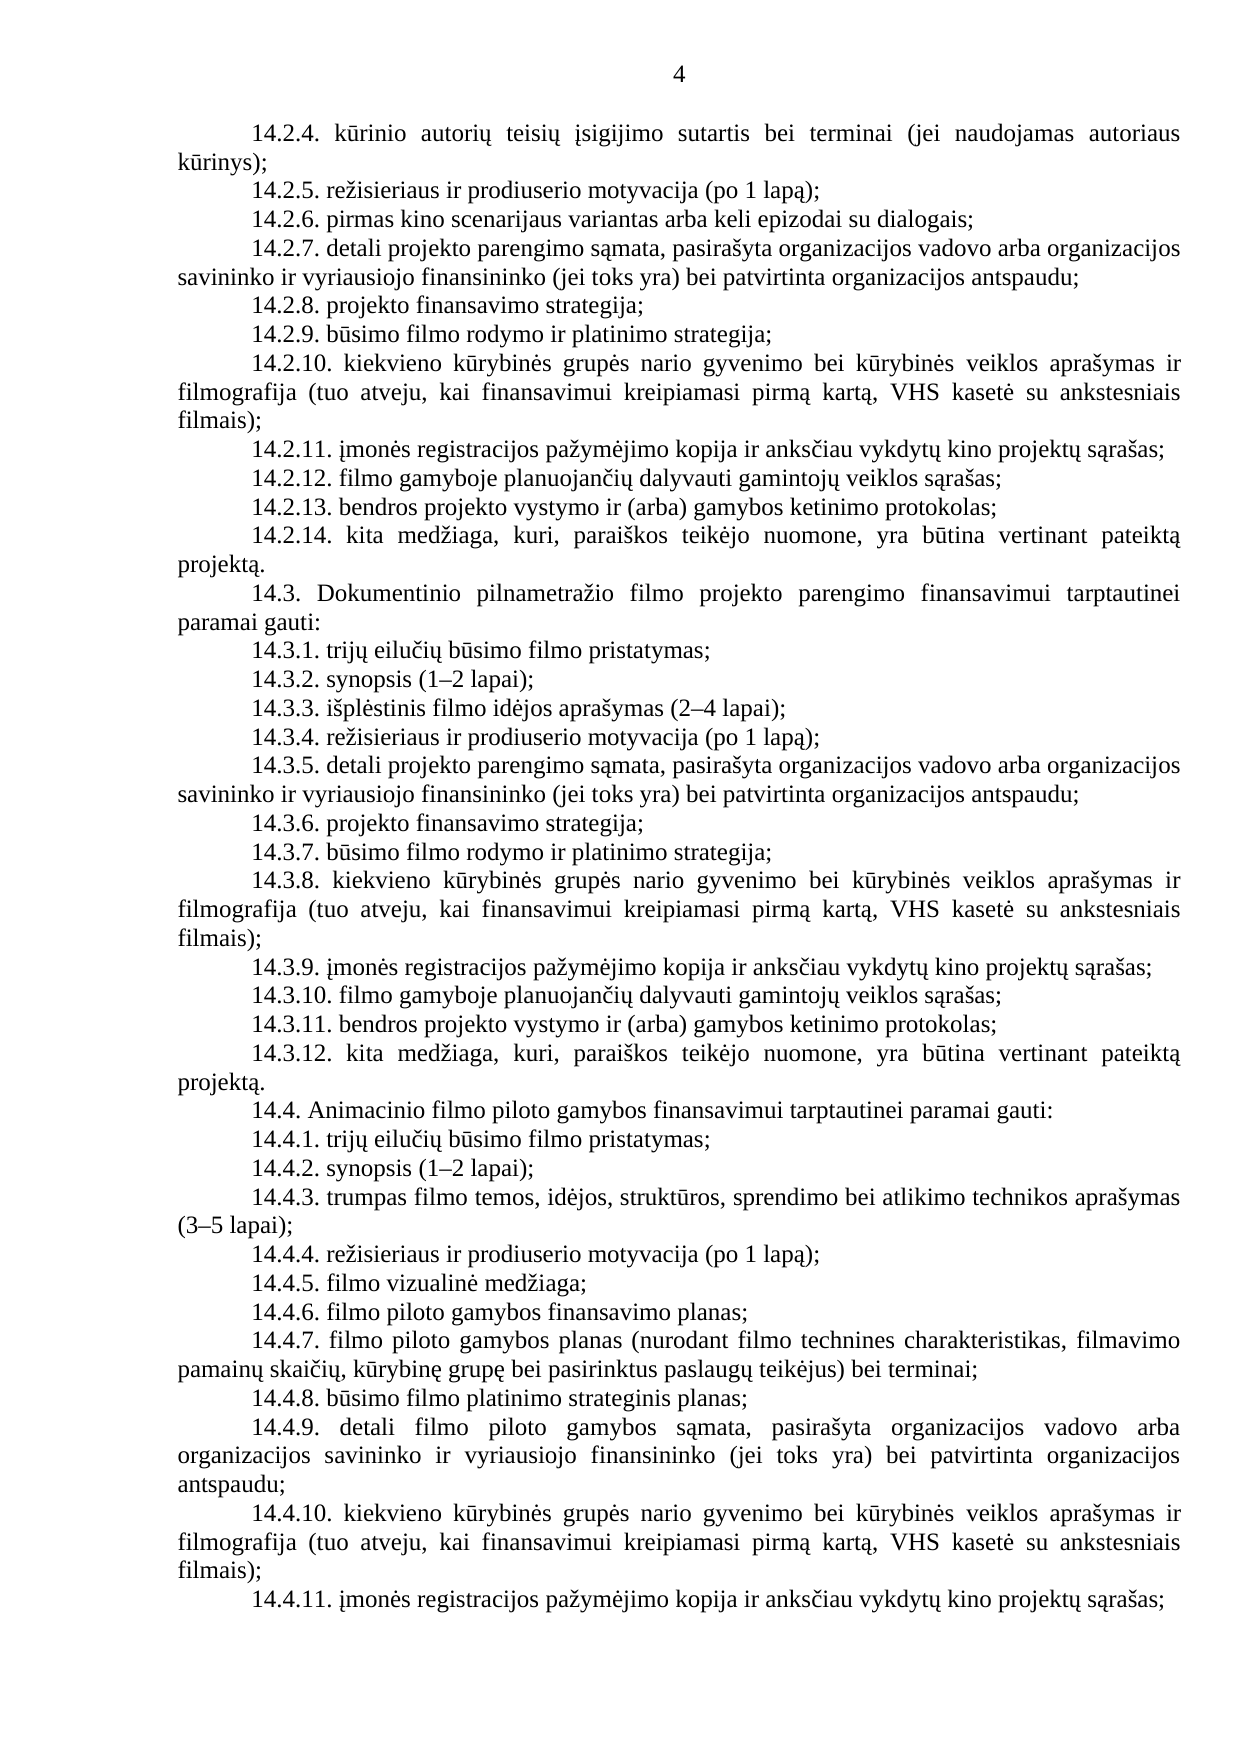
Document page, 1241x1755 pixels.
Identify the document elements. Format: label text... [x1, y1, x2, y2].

text 14.3.7. būsimo filmo rodymo ir platinimo strategija; [177, 837, 1181, 866]
text 14.2.10. kiekvieno kūrybinės grupės nario gyvenimo bei kūrybinės veiklos aprašymas ir filmografija (tuo atveju, kai finansavimui kreipiamasi pirmą kartą, VHS kasetė su ankstesniais filmais); [177, 348, 1181, 434]
text 14.3.3. išplėstinis filmo idėjos aprašymas (2–4 lapai); [177, 693, 1181, 722]
text 14.3.5. detali projekto parengimo sąmata, pasirašyta organizacijos vadovo arba organizacijos savininko ir vyriausiojo finansininko (jei toks yra) bei patvirtinta organizacijos antspaudu; [177, 751, 1181, 808]
text 14.3.6. projekto finansavimo strategija; [177, 808, 1181, 837]
text 14.3.1. trijų eilučių būsimo filmo pristatymas; [177, 636, 1181, 664]
text 14.3.10. filmo gamyboje planuojančių dalyvauti gamintojų veiklos sąrašas; [177, 981, 1181, 1009]
text 14.4.3. trumpas filmo temos, idėjos, struktūros, sprendimo bei atlikimo technikos aprašymas (3–5 lapai); [177, 1182, 1181, 1239]
text 14.4. Animacinio filmo piloto gamybos finansavimui tarptautinei paramai gauti: [177, 1096, 1181, 1124]
text 14.3.12. kita medžiaga, kuri, paraiškos teikėjo nuomone, yra būtina vertinant pateiktą projektą. [177, 1038, 1181, 1096]
text 14.2.5. režisieriaus ir prodiuserio motyvacija (po 1 lapą); [177, 176, 1181, 204]
text 14.2.6. pirmas kino scenarijaus variantas arba keli epizodai su dialogais; [177, 204, 1181, 233]
text 14.4.7. filmo piloto gamybos planas (nurodant filmo technines charakteristikas, filmavimo pamainų skaičių, kūrybinę grupę bei pasirinktus paslaugų teikėjus) bei terminai; [177, 1326, 1181, 1383]
text 14.3. Dokumentinio pilnametražio filmo projekto parengimo finansavimui tarptautinei paramai gauti: [177, 578, 1181, 636]
text 14.2.8. projekto finansavimo strategija; [177, 291, 1181, 319]
text 14.3.9. įmonės registracijos pažymėjimo kopija ir anksčiau vykdytų kino projektų sąrašas; [177, 952, 1181, 981]
text 14.2.14. kita medžiaga, kuri, paraiškos teikėjo nuomone, yra būtina vertinant pateiktą projektą. [177, 521, 1181, 578]
text 14.3.8. kiekvieno kūrybinės grupės nario gyvenimo bei kūrybinės veiklos aprašymas ir filmografija (tuo atveju, kai finansavimui kreipiamasi pirmą kartą, VHS kasetė su ankstesniais filmais); [177, 866, 1181, 952]
text 14.4.8. būsimo filmo platinimo strateginis planas; [177, 1383, 1181, 1412]
text 14.4.1. trijų eilučių būsimo filmo pristatymas; [177, 1124, 1181, 1153]
text 14.4.9. detali filmo piloto gamybos sąmata, pasirašyta organizacijos vadovo arba organizacijos savininko ir vyriausiojo finansininko (jei toks yra) bei patvirtinta organizacijos antspaudu; [177, 1412, 1181, 1498]
text 14.3.11. bendros projekto vystymo ir (arba) gamybos ketinimo protokolas; [177, 1009, 1181, 1038]
text 14.2.11. įmonės registracijos pažymėjimo kopija ir anksčiau vykdytų kino projektų sąrašas; [177, 434, 1181, 463]
text 14.3.2. synopsis (1–2 lapai); [177, 664, 1181, 693]
text 14.4.4. režisieriaus ir prodiuserio motyvacija (po 1 lapą); [177, 1239, 1181, 1268]
text 14.2.7. detali projekto parengimo sąmata, pasirašyta organizacijos vadovo arba organizacijos savininko ir vyriausiojo finansininko (jei toks yra) bei patvirtinta organizacijos antspaudu; [177, 233, 1181, 291]
text 14.4.10. kiekvieno kūrybinės grupės nario gyvenimo bei kūrybinės veiklos aprašymas ir filmografija (tuo atveju, kai finansavimui kreipiamasi pirmą kartą, VHS kasetė su ankstesniais filmais); [177, 1498, 1181, 1584]
text 14.4.6. filmo piloto gamybos finansavimo planas; [177, 1297, 1181, 1326]
text 14.3.4. režisieriaus ir prodiuserio motyvacija (po 1 lapą); [177, 722, 1181, 751]
text 14.2.12. filmo gamyboje planuojančių dalyvauti gamintojų veiklos sąrašas; [177, 463, 1181, 492]
text 14.2.9. būsimo filmo rodymo ir platinimo strategija; [177, 319, 1181, 348]
text 14.2.13. bendros projekto vystymo ir (arba) gamybos ketinimo protokolas; [177, 492, 1181, 521]
text 14.4.5. filmo vizualinė medžiaga; [177, 1268, 1181, 1297]
text 14.2.4. kūrinio autorių teisių įsigijimo sutartis bei terminai (jei naudojamas autoriaus kūrinys); [177, 118, 1181, 176]
text 14.4.2. synopsis (1–2 lapai); [177, 1153, 1181, 1182]
text 14.4.11. įmonės registracijos pažymėjimo kopija ir anksčiau vykdytų kino projektų sąrašas; [177, 1584, 1181, 1613]
